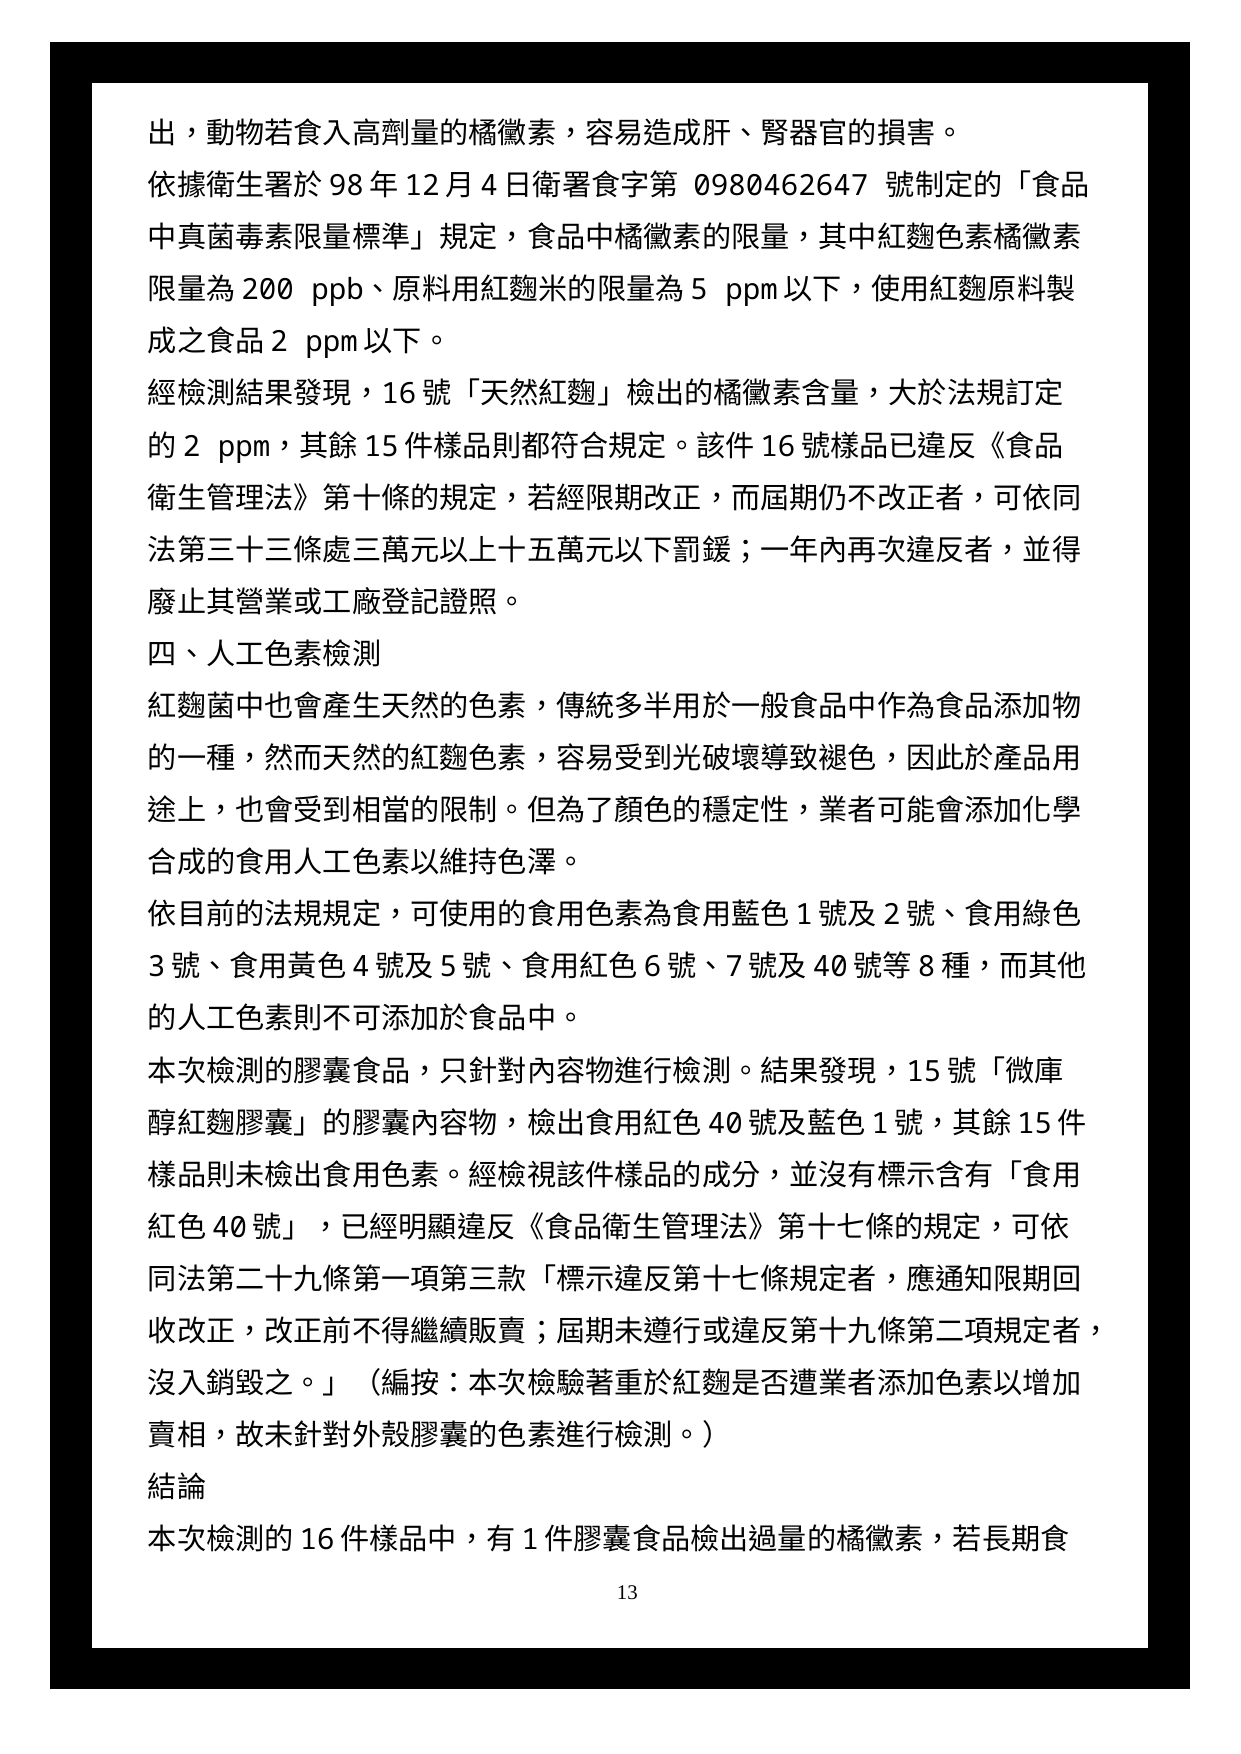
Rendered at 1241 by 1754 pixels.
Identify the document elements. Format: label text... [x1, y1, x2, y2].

text 四、人工色素檢測 紅麴菌中也會產生天然的色素，傳統多半用於一般食品中作為食品添加物的一種，然而天然的紅麴色素，容易受到光破壞導致褪色，因此於產品用途上，也會受到相當的限制。但為了顏色的穩定性，業者可能會添加化學合成的食用人工色素以維持色澤。 依目前的法規規定，可使用的食用色素為食用藍色1號及2號、食用綠色3號、食用黃色4號及5號、食用紅色6號、7號及40號等8種，而其他的人工色素則不可添加於食品中。 本次檢測的膠囊食品，只針對內容物進行檢測。結果發現，15號「微庫醇紅麴膠囊」的膠囊內容物，檢出食用紅色40號及藍色1號，其餘15件樣品則未檢出食用色素。經檢視該件樣品的成分，並沒有標示含有「食用紅色40號」，已經明顯違反《食品衛生管理法》第十七條的規定，可依同法第二十九條第一項第三款「標示違反第十七條規定者，應通知限期回收改正，改正前不得繼續販賣；屆期未遵行或違反第十九條第二項規定者，沒入銷毀之。」（編按：本次檢驗著重於紅麴是否遭業者添加色素以增加賣相，故未針對外殼膠囊的色素進行檢測。） 結論 本次檢測的16件樣品中，有1件膠囊食品檢出過量的橘黴素，若長期食用該產品，可能引起慢性腎衰竭、甚至會對肝臟造成傷害。此結果亦顯示該業者沒有針對產品中的主要原料──紅麴的發酵過程加強衛生控管，而產生了過量的橘黴素，廠商應立即改善。 1. 建議紅麴食品可標示每日建議食用量 餅乾類中的紅麴並非主要原料，只是添加成分的一種，相對地，紅麴的量應不會使用太多，但本次檢測結果發現10號「台酒紅麴養生薄餅」檢出的橘黴素雖然低於限量2 ppm以下，但高於0.4 ppm的濃度，顯示業者使用的紅麴原料已經遭到橘黴素汙染。特別是餅乾並沒有像膠囊有「每日建議食用量」，有的消費者可能一次會把一整包的紅麴餅乾吃完，就容易攝取到較多量的橘黴素。因此，業者應仔細控管產品的每項原物料，以確保品質的安全。 去年7月間，衛生署也曾經針對市售的紅麴產品進行抽檢，結果發現原料──紅麴米在8件樣品中，就有5件樣品的橘黴素超過10 ppm，而保健食品的紅麴膠囊及錠劑中，17件樣品中也有1件橘黴素含量高於10 ppm，顯示市售的紅麴米及保健食品，仍有橘黴素存在的風險，消費者應多加留意。 [148, 623, 1092, 1560]
text 「紅麴」是中國數千年來的傳統食材，依古法，製造紅麴是將紅麴菌加入蒸煮過的米，讓菌生長後乾燥，而得紅麴，又稱為「紅糟」。由於紅麴擁有豔麗的色澤、香氣與甘甜的美味，除了可以增加食物的風味，也可以延長保存期限。 依據「本草綱目」記載，紅麴具有消食活血、健脾燥胃、治赤白痢、下水穀、治婦女血氣痛及產後惡血不盡的功效。近年來，紅麴經過研究發現，含有多種對人體有益的重要物質，特別是具有抑制膽固醇合成、降血壓及血糖，甚至有抗氧化及防失智的保健效果，因此讓紅麴產品一夕爆紅。 除了傳統的紅麴醬料之外，不少食品製造業者，還將紅麴應用於其他加工食品中，如餅乾、酒類、麵食及香腸等，有些甚至搭配納豆製成保健食品。 然而紅麴於發酵製造的過程中，若沒有注意環境衛生及發酵條件等，就容易產生「橘黴素」。根據學者的研究報告指出，過量的橘黴素對動物的肝、腎器官會產生危害。此外，由於紅麴產品的色澤鮮紅，是否有添加人工色素之虞，也值得注意。因此，消基會特別針對市售紅麴產品進行橘黴素及人工色素的檢測，供消費者作為選購時的參考。 採樣 本次採樣時間為98年11月間，於台北縣市的量販超市、雜糧行、雜貨店及連鎖美容藥粧店等地，購買標示含有「紅麴」的食品，共計購得16件樣品。其中6件為醬料、5件為餅乾、5件為膠囊食品。 調查及檢測結果 一、購買價格 本次樣品的購買價格每件從52至1,260元之間不等。若以單價來計算，醬料每百公克介於10至39.7元之間，其中1號「陳年紅糟」最便宜、6號「有機紅麴」最貴；餅乾每百公克介於22至31.3元之間，其中7號「福義軒紅麴薄餅」最便宜、11號「義美紅麴養生薄餅」最貴；膠囊食品每粒介於7.7至25.5元之間，其中16號「天然紅麴」最便宜，15號「微庫醇紅麴膠囊」最貴。 二、標示調查：1件標示不符規定 依據《食品衛生管理法》第十七條的規定，所有的包裝食品都應以中文標示「品名」、「內容物名稱及重量」、「食品添加物名稱」、「（輸入者）廠商名稱、電話號碼及地址」、「有效日期」及「其他經中央主管機關公告指定之標示事項」。依96年7月19日衛署食字第0960403923號函公告規定，市售完整包裝之食品，也應於包裝容器外表之明顯處所，提供完整的營養標示。 經檢視與測試後發現，15號「微庫醇紅麴膠囊」食用色素標示與檢測結果不符，而其餘15件樣品的標示則符合規定。 三、橘黴素檢測：1件膠囊樣品不符合規定 橘黴素（Citrinin）為紅麴菌發酵時所產生的二次代謝產物，雖然研究指出，並非所有的紅麴菌種都會產生，但若不同菌種或發酵時的環境衛生條件不佳，就容易產生橘黴素。橘黴素屬於真菌毒素的一種，根據研究指出，動物若食入高劑量的橘黴素，容易造成肝、腎器官的損害。 依據衛生署於98年12月4日衛署食字第 0980462647 號制定的「食品中真菌毒素限量標準」規定，食品中橘黴素的限量，其中紅麴色素橘黴素限量為200 ppb、原料用紅麴米的限量為5 ppm以下，使用紅麴原料製成之食品2 ppm以下。 經檢測結果發現，16號「天然紅麴」檢出的橘黴素含量，大於法規訂定的2 ppm，其餘15件樣品則都符合規定。該件16號樣品已違反《食品衛生管理法》第十條的規定，若經限期改正，而屆期仍不改正者，可依同法第三十三條處三萬元以上十五萬元以下罰鍰；一年內再次違反者，並得廢止其營業或工廠登記證照。 [148, 102, 1092, 623]
